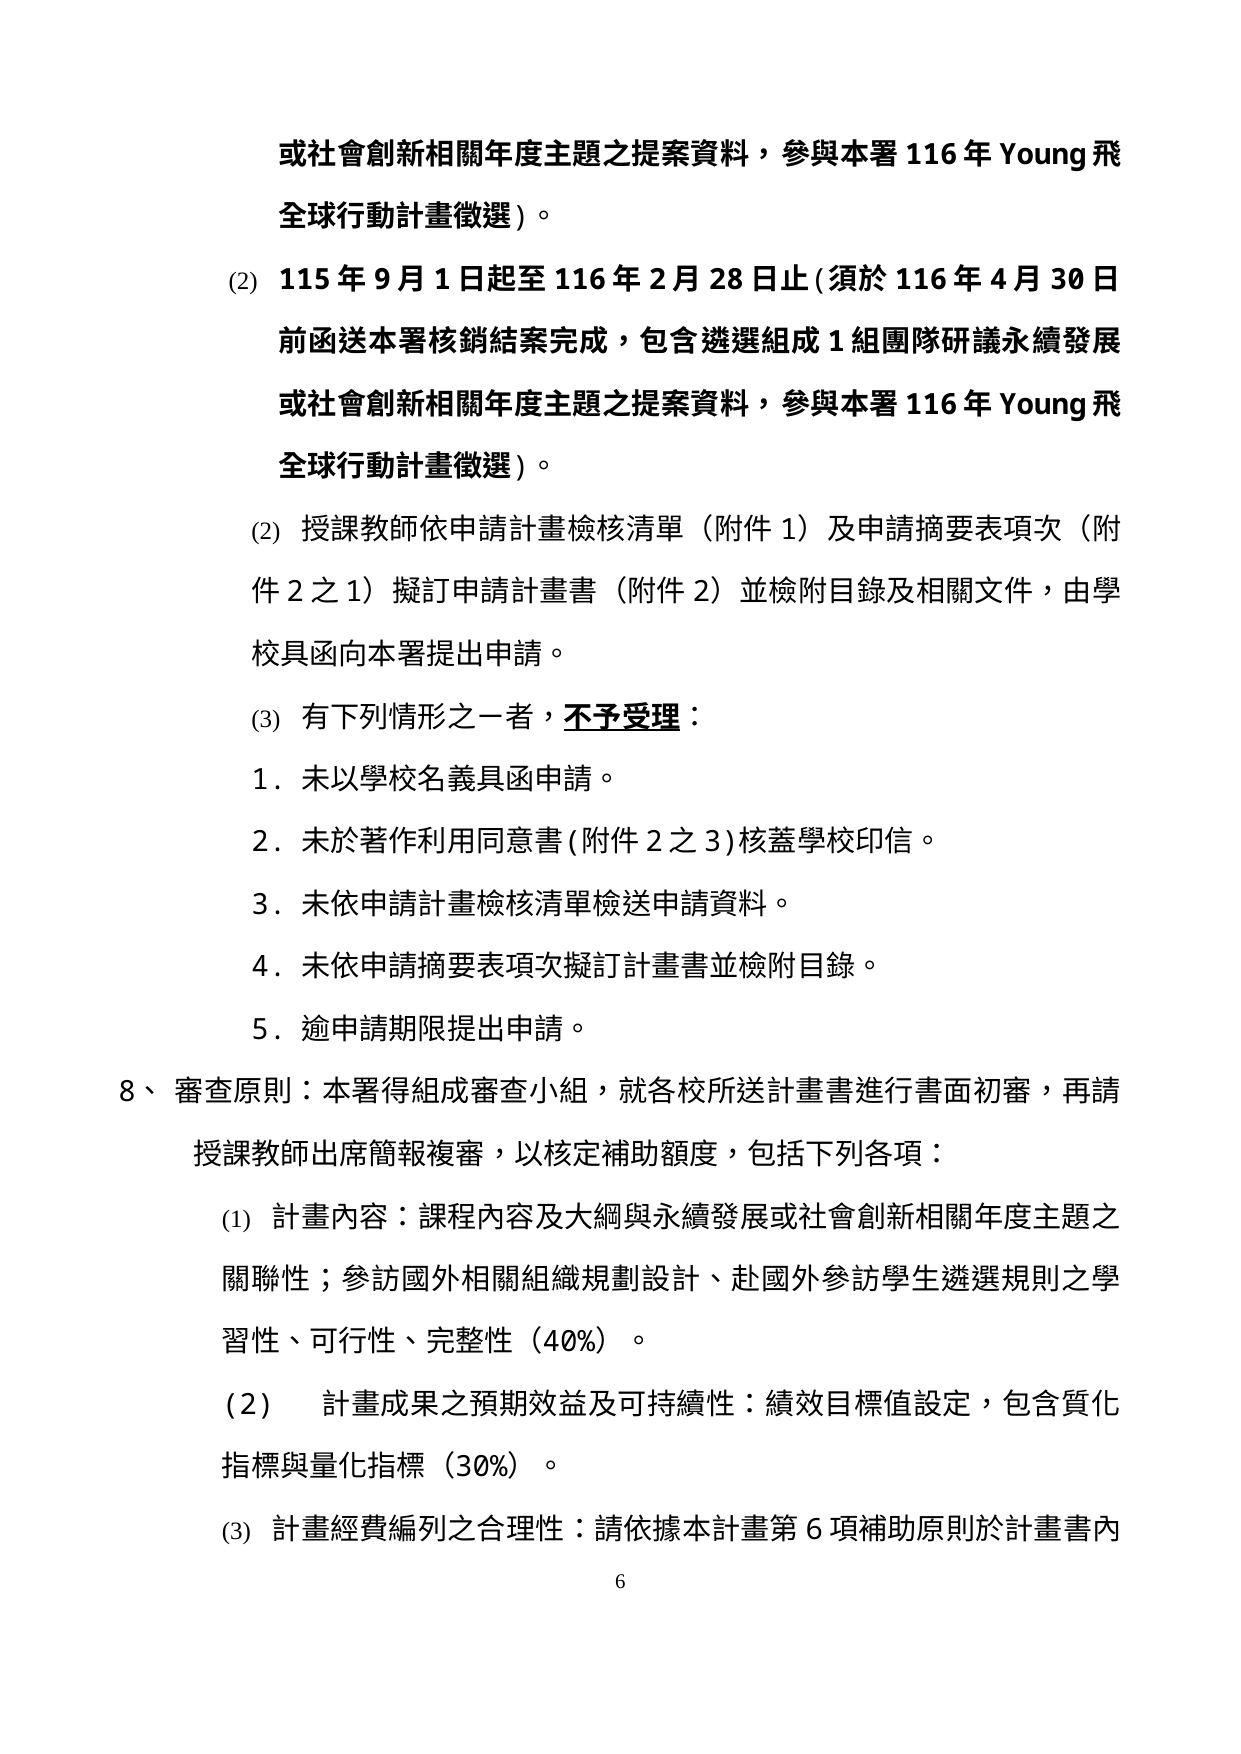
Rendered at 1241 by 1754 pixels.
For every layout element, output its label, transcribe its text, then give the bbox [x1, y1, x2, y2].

list 未依申請計畫檢核清單檢送申請資料。 [251, 860, 1122, 923]
list 計畫經費編列之合理性：請依據本計畫第6項補助原則於計畫書內 [222, 1485, 1122, 1548]
list 計畫成果之預期效益及可持續性：績效目標值設定，包含質化指標與量化指標（30%）。 [222, 1360, 1122, 1485]
list 115年9月1日起至116年2月28日止(須於116年4月30日前函送本署核銷結案完成，包含遴選組成1組團隊研議永續發展或社會創新相關年度主題之提案資料，參與本署116年Young飛全球行動計畫徵選)。 [228, 235, 1122, 485]
list 審查原則：本署得組成審查小組，就各校所送計畫書進行書面初審，再請授課教師出席簡報複審，以核定補助額度，包括下列各項： [118, 1048, 1122, 1173]
list 未以學校名義具函申請。 [251, 735, 1122, 798]
list 逾申請期限提出申請。 [251, 985, 1122, 1048]
list 授課教師依申請計畫檢核清單（附件1）及申請摘要表項次（附件2之1）擬訂申請計畫書（附件2）並檢附目錄及相關文件，由學校具函向本署提出申請。 [251, 485, 1122, 673]
list 計畫內容：課程內容及大綱與永續發展或社會創新相關年度主題之關聯性；參訪國外相關組織規劃設計、赴國外參訪學生遴選規則之學習性、可行性、完整性（40%）。 [222, 1173, 1122, 1360]
list 有下列情形之ㄧ者，不予受理： [251, 673, 1122, 735]
list 未依申請摘要表項次擬訂計畫書並檢附目錄。 [251, 923, 1122, 985]
list 未於著作利用同意書(附件2之3)核蓋學校印信。 [251, 798, 1122, 860]
list 或社會創新相關年度主題之提案資料，參與本署116年Young飛全球行動計畫徵選)。 [228, 110, 1122, 235]
